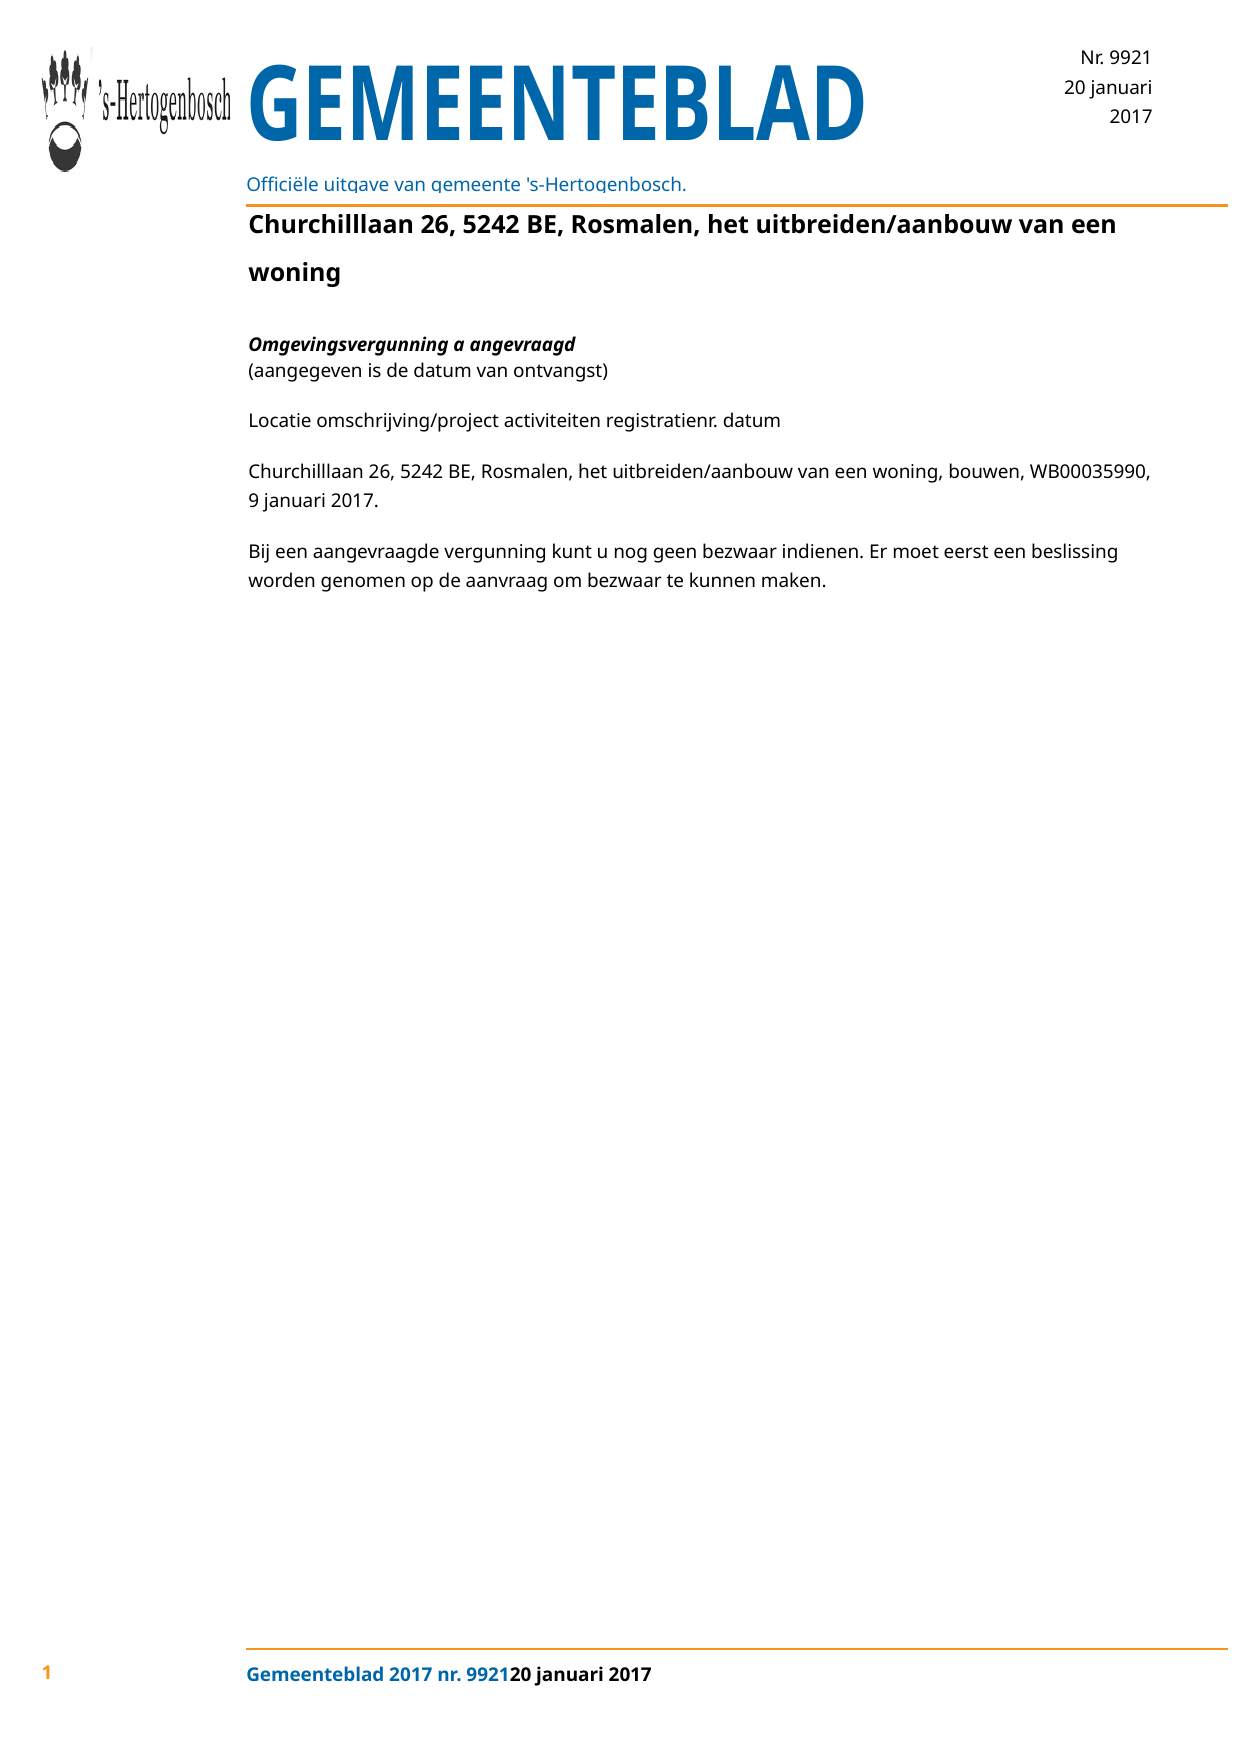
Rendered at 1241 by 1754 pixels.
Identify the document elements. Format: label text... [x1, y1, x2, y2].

text Churchilllaan 26, 5242 BE, Rosmalen, het uitbreiden/aanbouw van een woning [248, 207, 1152, 288]
text Bij een aangevraagde vergunning kunt u nog geen bezwaar indienen. Er moet eerst een beslissing worden genomen op de aanvraag om bezwaar te kunnen maken. [248, 538, 1152, 593]
text (aangegeven is de datum van ontvangst) [248, 357, 1152, 383]
text Locatie omschrijving/project activiteiten registratienr. datum [248, 408, 1152, 433]
text Churchilllaan 26, 5242 BE, Rosmalen, het uitbreiden/aanbouw van een woning, bouwen, WB00035990, 9 januari 2017. [248, 458, 1152, 513]
text Omgevingsvergunning a angevraagd [248, 331, 1152, 357]
picture [41, 47, 231, 172]
